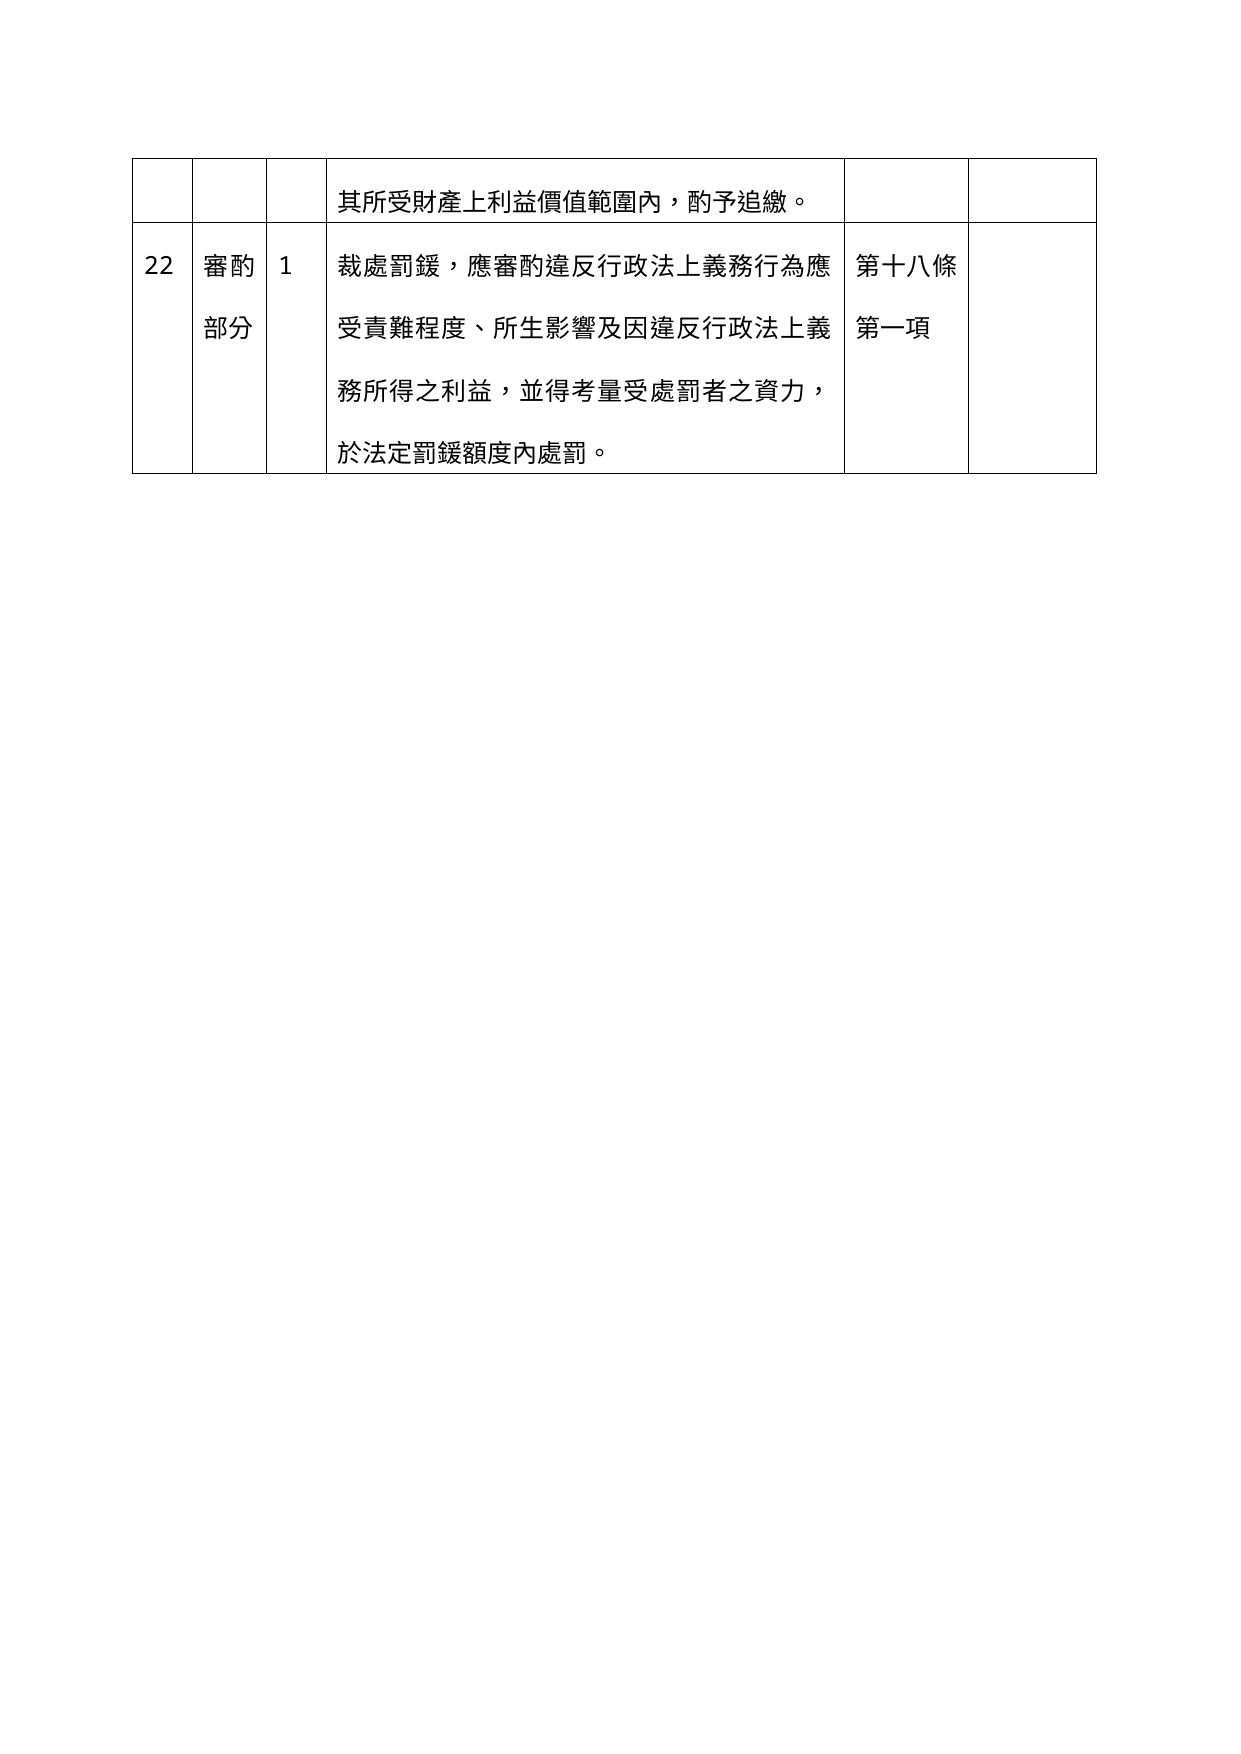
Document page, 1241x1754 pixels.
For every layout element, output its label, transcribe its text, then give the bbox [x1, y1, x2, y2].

table_cell [267, 159, 326, 222]
table_cell 裁處罰鍰，應審酌違反行政法上義務行為應受責難程度、所生影響及因違反行政法上義務所得之利益，並得考量受處罰者之資力，於法定罰鍰額度內處罰。 [327, 223, 844, 473]
table_cell 其所受財產上利益價值範圍內，酌予追繳。 [327, 159, 844, 222]
table_cell [969, 159, 1096, 222]
table_cell 第十八條第一項 [845, 223, 968, 473]
table_cell [193, 159, 266, 222]
table_cell 22 [133, 223, 192, 473]
table_cell [969, 223, 1096, 473]
table_cell 審酌部分 [193, 223, 266, 473]
table_cell [133, 159, 192, 222]
table_cell 1 [267, 223, 326, 473]
table_cell [845, 159, 968, 222]
